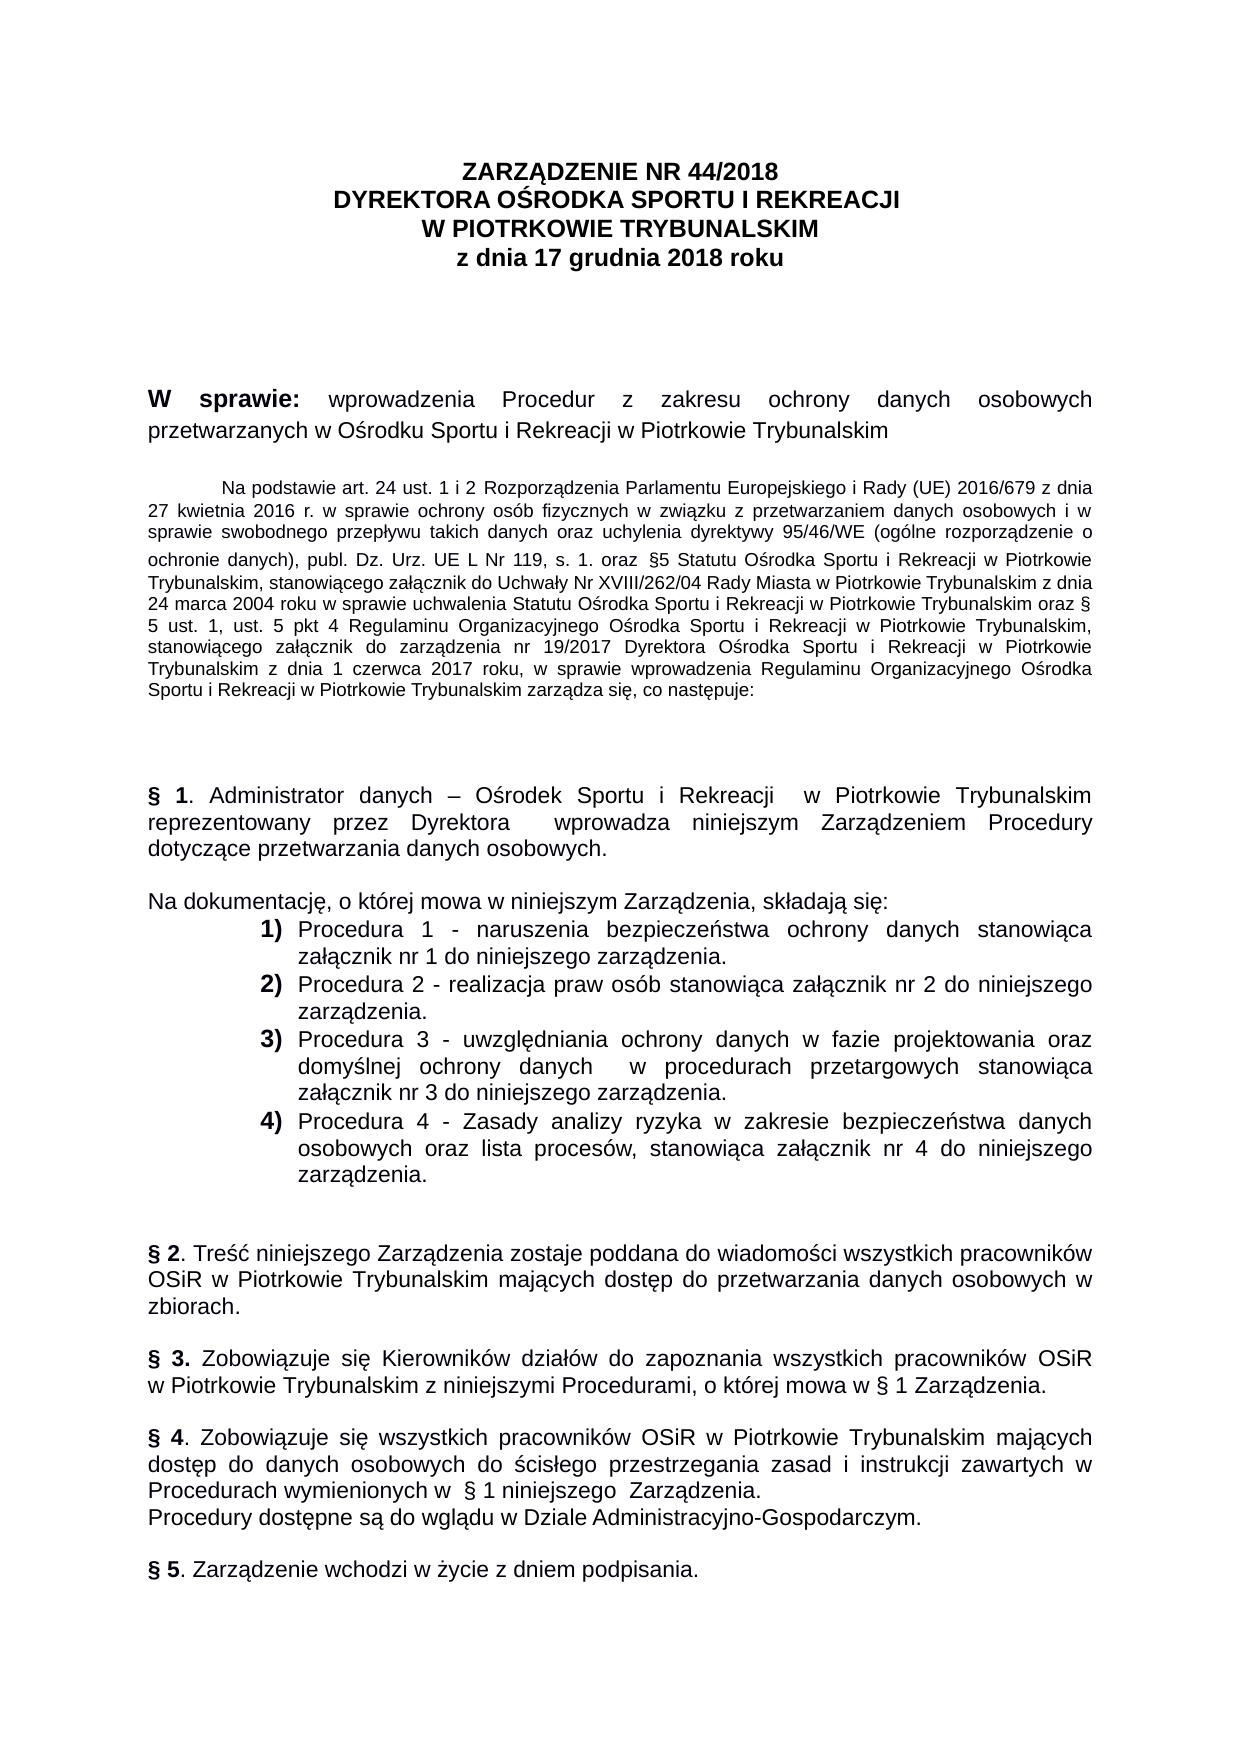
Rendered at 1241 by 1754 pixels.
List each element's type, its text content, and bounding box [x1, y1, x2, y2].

text W PIOTRKOWIE TRYBUNALSKIM [148, 214, 1093, 243]
text z dnia 17 grudnia 2018 roku [148, 243, 1093, 271]
text Na podstawie art. 24 ust. 1 i 2 Rozporządzenia Parlamentu Europejskiego i Rady (UE) 2016/679 z dnia 27 kwietnia 2016 r. w sprawie ochrony osób fizycznych w związku z przetwarzaniem danych osobowych i w sprawie swobodnego przepływu takich danych oraz uchylenia dyrektywy 95/46/WE (ogólne rozporządzenie o ochronie danych), publ. Dz. Urz. UE L Nr 119, s. 1. oraz §5 Statutu Ośrodka Sportu i Rekreacji w Piotrkowie Trybunalskim, stanowiącego załącznik do Uchwały Nr XVIII/262/04 Rady Miasta w Piotrkowie Trybunalskim z dnia 24 marca 2004 roku w sprawie uchwalenia Statutu Ośrodka Sportu i Rekreacji w Piotrkowie Trybunalskim oraz § 5 ust. 1, ust. 5 pkt 4 Regulaminu Organizacyjnego Ośrodka Sportu i Rekreacji w Piotrkowie Trybunalskim, stanowiącego załącznik do zarządzenia nr 19/2017 Dyrektora Ośrodka Sportu i Rekreacji w Piotrkowie Trybunalskim z dnia 1 czerwca 2017 roku, w sprawie wprowadzenia Regulaminu Organizacyjnego Ośrodka Sportu i Rekreacji w Piotrkowie Trybunalskim zarządza się, co następuje: [148, 473, 1093, 701]
text § 4. Zobowiązuje się wszystkich pracowników OSiR w Piotrkowie Trybunalskim mających dostęp do danych osobowych do ścisłego przestrzegania zasad i instrukcji zawartych w Procedurach wymienionych w § 1 niniejszego Zarządzenia. [148, 1424, 1093, 1503]
text § 1. Administrator danych – Ośrodek Sportu i Rekreacji w Piotrkowie Trybunalskim reprezentowany przez Dyrektora wprowadza niniejszym Zarządzeniem Procedury dotyczące przetwarzania danych osobowych. [148, 782, 1093, 861]
text § 5. Zarządzenie wchodzi w życie z dniem podpisania. [148, 1556, 1093, 1582]
text Procedury dostępne są do wglądu w Dziale Administracyjno-Gospodarczym. [148, 1503, 1093, 1530]
text ZARZĄDZENIE NR 44/2018 [148, 156, 1093, 185]
text W sprawie: wprowadzenia Procedur z zakresu ochrony danych osobowych przetwarzanych w Ośrodku Sportu i Rekreacji w Piotrkowie Trybunalskim [148, 384, 1093, 443]
text § 2. Treść niniejszego Zarządzenia zostaje poddana do wiadomości wszystkich pracowników OSiR w Piotrkowie Trybunalskim mających dostęp do przetwarzania danych osobowych w zbiorach. [148, 1240, 1093, 1319]
text DYREKTORA OŚRODKA SPORTU I REKREACJI [148, 185, 1093, 214]
list Procedura 4 - Zasady analizy ryzyka w zakresie bezpieczeństwa danych osobowych oraz lista procesów, stanowiąca załącznik nr 4 do niniejszego zarządzenia. [260, 1106, 1093, 1187]
text § 3. Zobowiązuje się Kierowników działów do zapoznania wszystkich pracowników OSiR w Piotrkowie Trybunalskim z niniejszymi Procedurami, o której mowa w § 1 Zarządzenia. [148, 1345, 1093, 1398]
text Na dokumentację, o której mowa w niniejszym Zarządzenia, składają się: [148, 888, 1093, 914]
list Procedura 2 - realizacja praw osób stanowiąca załącznik nr 2 do niniejszego zarządzenia. [260, 969, 1093, 1024]
list Procedura 1 - naruszenia bezpieczeństwa ochrony danych stanowiąca załącznik nr 1 do niniejszego zarządzenia. [260, 914, 1093, 969]
list Procedura 3 - uwzględniania ochrony danych w fazie projektowania oraz domyślnej ochrony danych w procedurach przetargowych stanowiąca załącznik nr 3 do niniejszego zarządzenia. [260, 1024, 1093, 1106]
